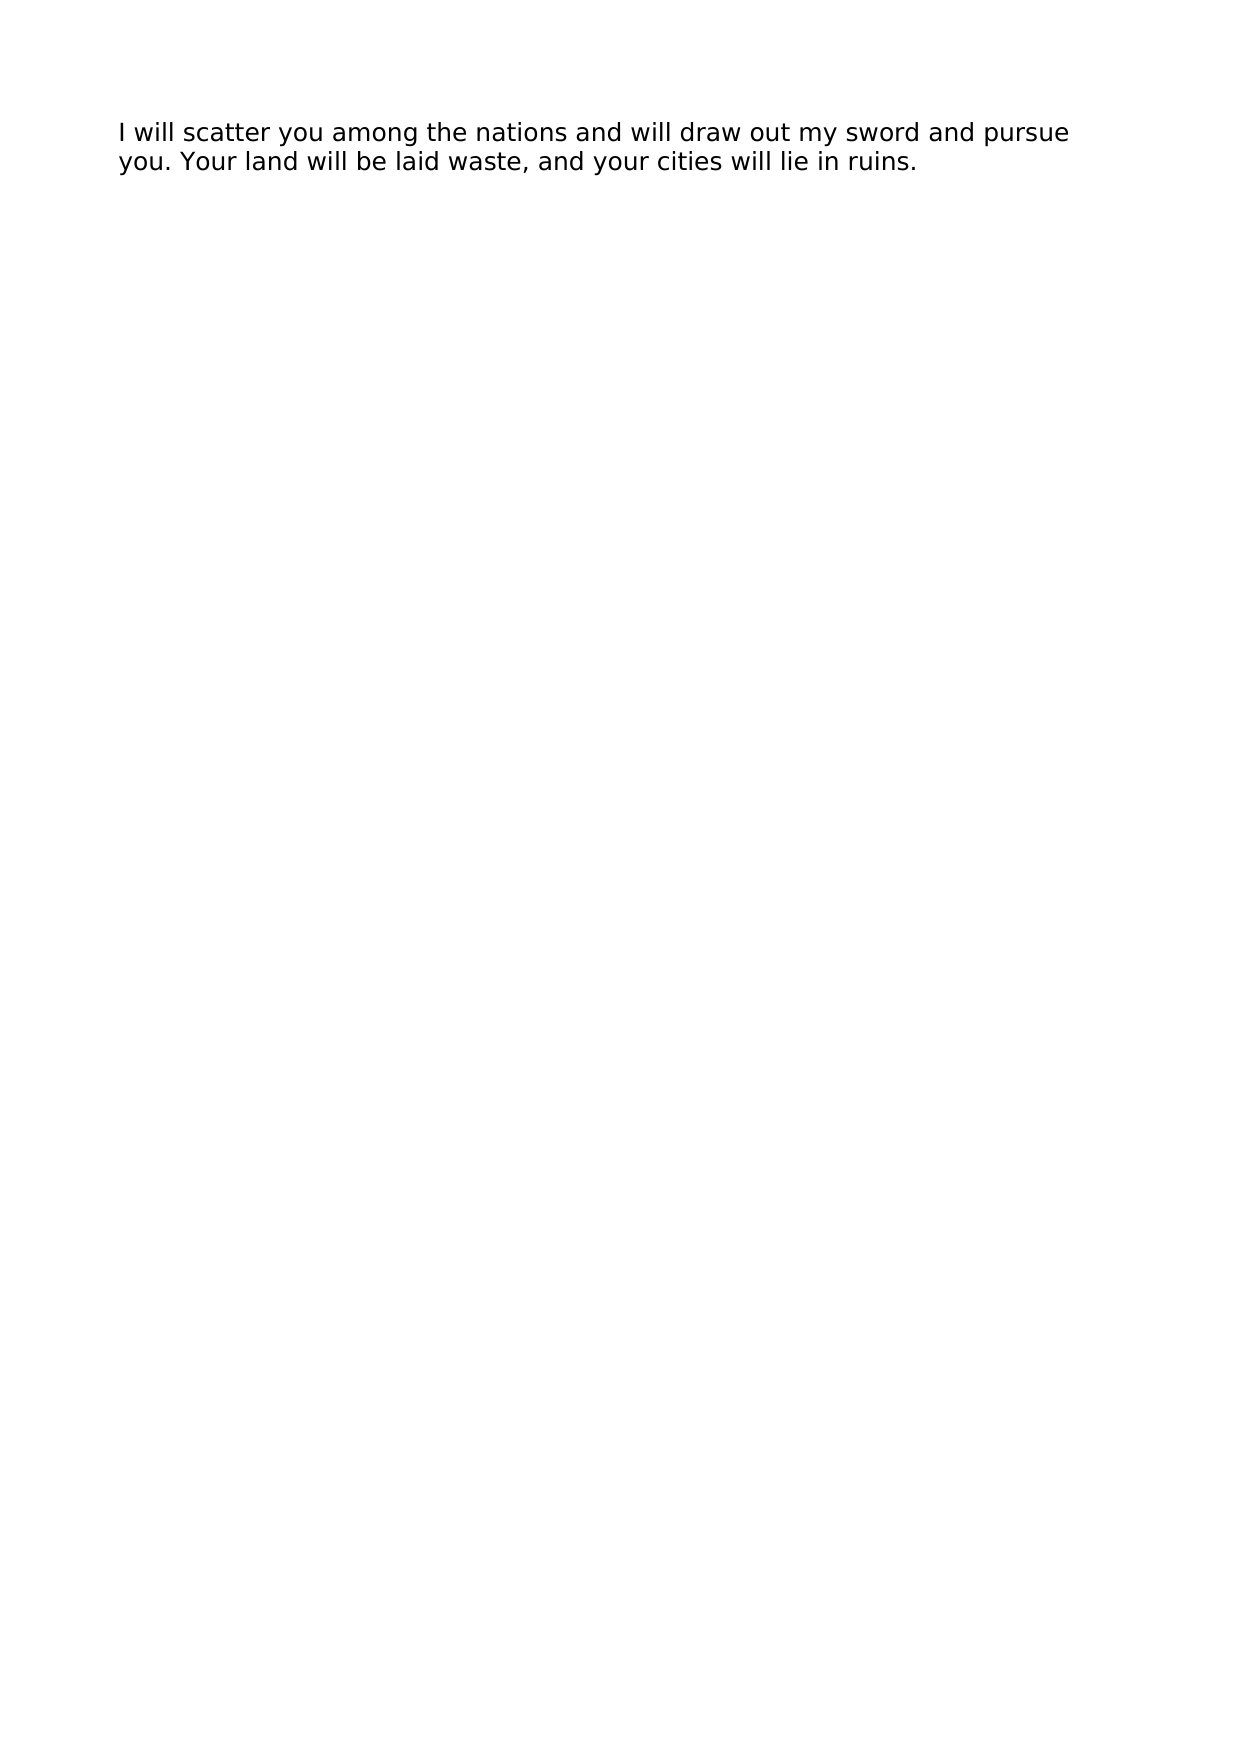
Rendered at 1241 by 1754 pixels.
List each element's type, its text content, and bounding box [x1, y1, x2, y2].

text I will scatter you among the nations and will draw out my sword and pursue you. Your land will be laid waste, and your cities will lie in ruins. [118, 118, 1122, 176]
